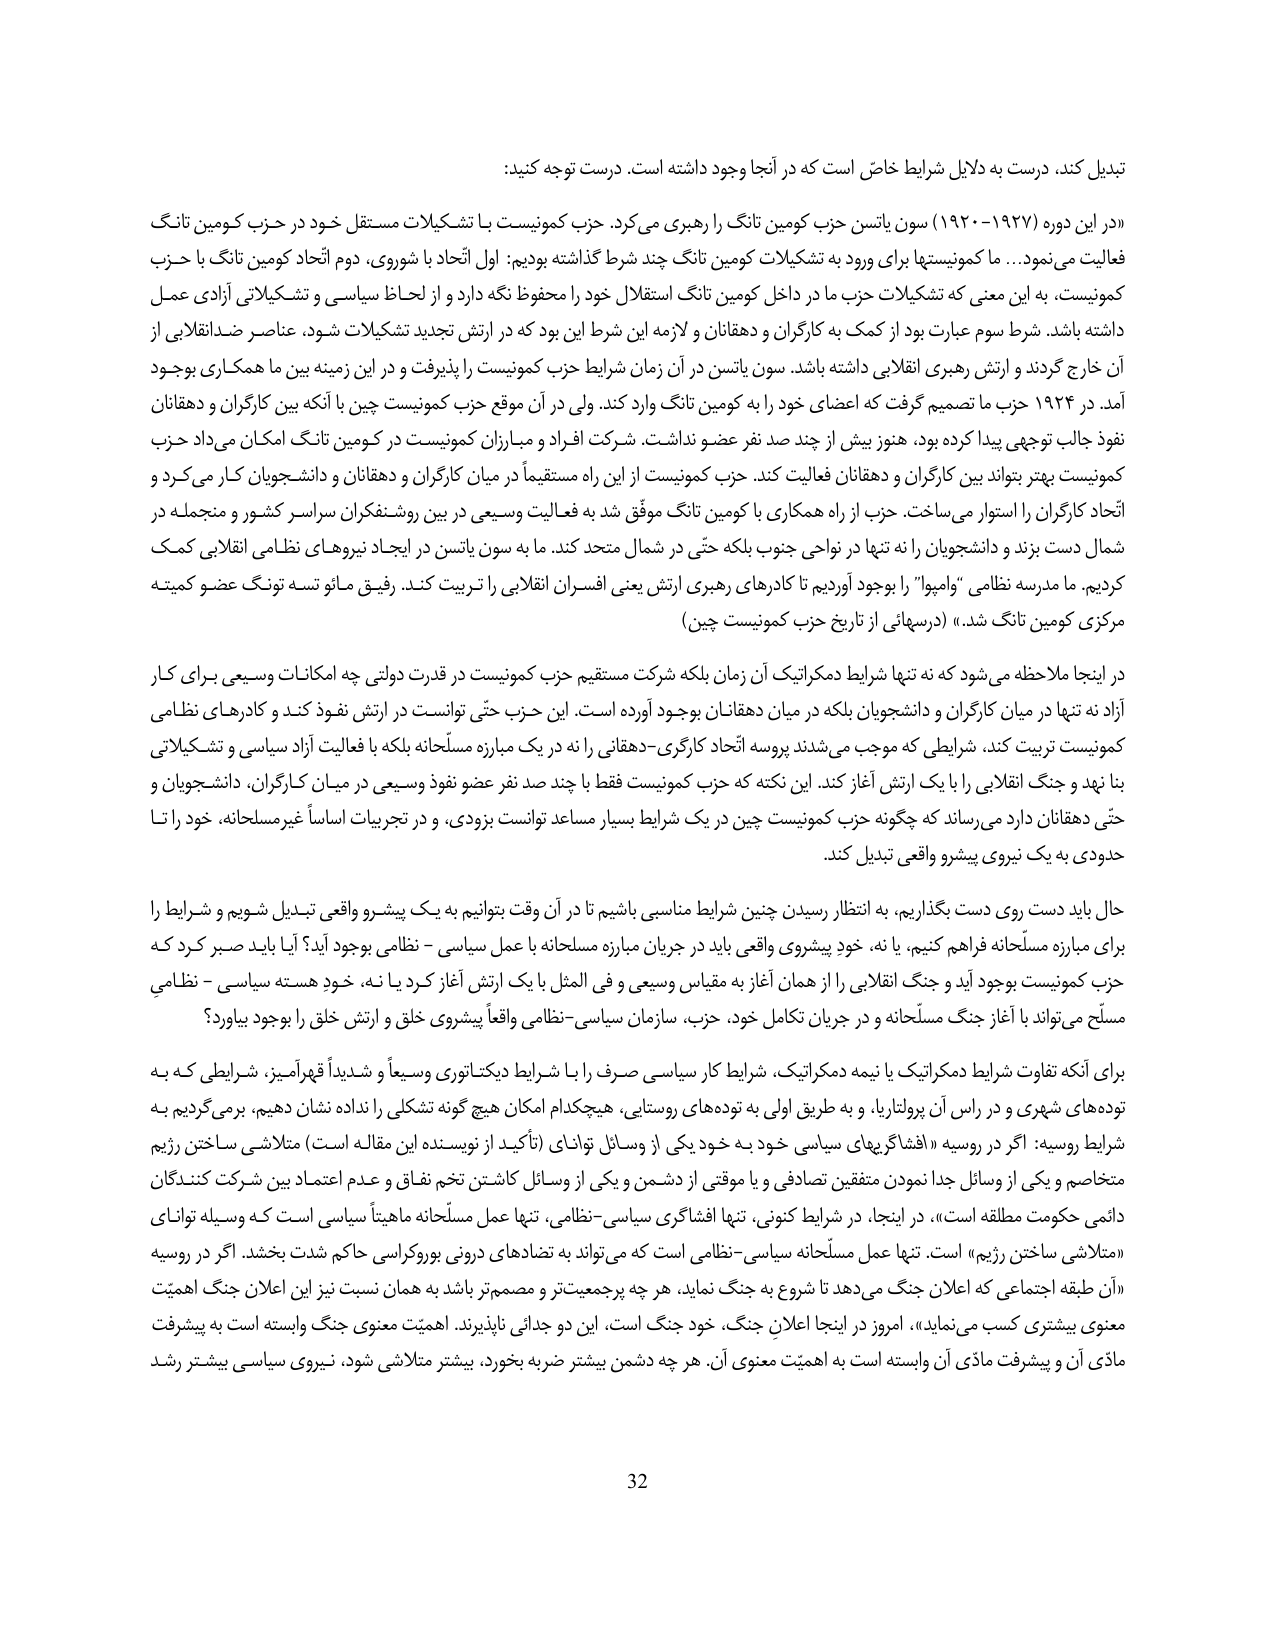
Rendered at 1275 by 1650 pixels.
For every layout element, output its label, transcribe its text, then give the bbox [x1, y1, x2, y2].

text حال باید دست روی دست بگذاریم، به انتظار رسیدن چنین شرایط مناسبی باشیم تا در آن وقت بتوانیم به یک پیشرو واقعی تبدیل شویم و شرایط را برای مبارزه مسلّحانه فراهم کنیم، یا نه، خودِ پیشروی واقعی باید در جریان مبارزه مسلحانه با عمل سیاسی - نظامی بوجود آید؟ آیا باید صبر کرد که حزب کمونیست بوجود آید و جنگ انقلابی را از همان آغاز به مقیاس وسیعی و فی المثل با یک ارتش آغاز کرد یا نه، خودِ هسته سیاسی - نظامیِ مسلّح می‌تواند با آغاز جنگ مسلّحانه و در جریان تکامل خود، حزب، سازمان سیاسی-نظامی واقعاً پیشروی خلق و ارتش خلق را بوجود بیاورد؟ [150, 891, 1125, 1035]
text در اینجا ملاحظه می‌شود که نه تنها شرایط دمکراتیک آن زمان بلکه شرکت مستقیم حزب کمونیست در قدرت دولتی چه امکانات وسیعی برای کار آزاد نه تنها در میان کارگران و دانشجویان بلکه در میان دهقانان بوجود آورده است. این حزب حتّی توانست در ارتش نفوذ کند و کادرهای نظامی کمونیست تربیت کند، شرایطی که موجب می‌شدند پروسه اتّحاد کارگری-دهقانی را نه در یک مبارزه مسلّحانه بلکه با فعالیت آزاد سیاسی و تشکیلاتی بنا نهد و جنگ انقلابی را با یک ارتش آغاز کند. این نکته که حزب کمونیست فقط با چند صد نفر عضو نفوذ وسیعی در میان کارگران، دانشجویان و حتّی دهقانان دارد می‌رساند که چگونه حزب کمونیست چین در یک شرایط بسیار مساعد توانست بزودی، و در تجربیات اساساً غیرمسلحانه، خود را تا حدودی به یک نیروی پیشرو واقعی تبدیل کند. [150, 656, 1125, 873]
text «در این دوره (۱۹۲۷-۱۹۲۰) سون یاتسن حزب کومین تانگ را رهبری می‌کرد. حزب کمونیست با تشکیلات مستقل خود در حزب کومین تانگ فعالیت می‌نمود… ما کمونیستها برای ورود به تشکیلات کومین تانگ چند شرط گذاشته بودیم: اول اتّحاد با شوروی، دوم اتّحاد کومین تانگ با حزب کمونیست، به این معنی که تشکیلات حزب ما در داخل کومین تانگ استقلال خود را محفوظ نگه دارد و از لحاظ سیاسی و تشکیلاتی آزادی عمل داشته باشد. شرط سوم عبارت بود از کمک به کارگران و دهقانان و لازمه این شرط این بود که در ارتش تجدید تشکیلات شود، عناصر ضدانقلابی از آن خارج گردند و ارتش رهبری انقلابی داشته باشد. سون یاتسن در آن زمان شرایط حزب کمونیست را پذیرفت و در این زمینه بین ما همکاری بوجود آمد. در ۱۹۲۴ حزب ما تصمیم گرفت که اعضای خود را به کومین تانگ وارد کند. ولی در آن موقع حزب کمونیست چین با آنکه بین کارگران و دهقانان نفوذ جالب توجهی پیدا کرده بود، هنوز بیش از چند صد نفر عضو نداشت. شرکت افراد و مبارزان کمونیست در کومین تانگ امکان می‌داد حزب کمونیست بهتر بتواند بین کارگران و دهقانان فعالیت کند. حزب کمونیست از این راه مستقیماً در میان کارگران و دهقانان و دانشجویان کار می‌کرد و اتّحاد کارگران را استوار می‌ساخت. حزب از راه همکاری با کومین تانگ موفّق شد به فعالیت وسیعی در بین روشنفکران سراسر کشور و منجمله در شمال دست بزند و دانشجویان را نه تنها در نواحی جنوب بلکه حتّی در شمال متحد کند. ما به سون یاتسن در ایجاد نیروهای نظامی انقلابی کمک کردیم. ما مدرسه نظامی “وامپوا” را بوجود آوردیم تا کادرهای رهبری ارتش یعنی افسران انقلابی را تربیت کند. رفیق مائو تسه تونگ عضو کمیته مرکزی کومین تانگ شد.» (درسهائی از تاریخ حزب کمونیست چین) [150, 204, 1125, 638]
text برای شکست ارتجاع باید توده‌های وسیع روستائی را به میدان مبارزه کشید. برای شکست ارتجاع باید ارتش ارتجاعی را شکست داد. برای شکست ارتش ارتجاعی باید ارتش توده‌ای داشت. تنها راه شکست ارتش ارتجاعی و تشکیل ارتش توده‌ای، مبارزه چریکی طولانی است و جنگ چریکی نه تنها از نقطه نظر استراتژی نظامی، و به منظور شکست ارتش منظم و نیرومند، بلکه از نظر استراتژی سیاسی به منظور بسیج توده‌ها نیز لازم است. امر سیاسی و امر نظامی به نحو‌ِ اجتناب‌ناپذیر و ارگانیک در هم ادغام می‌شوند. از یکطرف، شرط پیروزی مبارزه مسلّحانه بسیج توده‌ها است - چه از نظر سیاسی و چه از نظر نظامی - و از طرف دیگر، بسیج توده‌ها جز از راه مبارزه مسلّحانه امکان پذیر نیست. این درسی است که نه تنها جنگ انقلابی کوبا، بلکه جنگهای انقلابی چین و ویتنام نیز می‌دهند. آیا کسی هست که بگوید توده‌های وسیع چین از پیش دارای آگاهی انقلابی بودند، به ضرورت مبارزه مسلّحانه و صحّت این تاکتیک پی برده بودند، یا اینکه طرح این سئوال غلط است و ما در اینجا با شرایط نوینی روبرو هستیم. ممکن است اعتراض شود که امّا جنگ انقلابی چین را حزب کمونیست آغاز کرد و این حزب نیز پس از سالها مبارزه اساساً سیاسی و توسل به قیامهای مسلّحانه شهری و کسب تجربه، راهپیمائی طولانی را آغاز کرد، بدین‌ترتیب، ما هم تنها پس از طی چنین دورانی حق داریم دست به مبارزه مسلّحانه بزنیم. اگر در چین این امکان وجود داشت که حزبی با اعضای اندکی تشکیل شده و طی سالهای اندک‌‌ِ تجربه سیاسی بتواند خود را به یک نیروی بزرگ و پیشرو تبدیل کند، درست به دلایل شرایط خاصّ است که در آنجا وجود داشته است. درست توجه کنید: [150, 150, 1125, 186]
text برای آنکه تفاوت شرایط دمکراتیک یا نیمه دمکراتیک، شرایط کار سیاسی صرف را با شرایط دیکتاتوری وسیعاً و شدیداً قهرآمیز، شرایطی که به توده‌های شهری و در راس آن پرولتاریا، و به طریق اولی به توده‌های روستایی، هیچکدام امکان هیچ گونه تشکلی را نداده نشان دهیم، بر‌می‌گردیم به شرایط روسیه: اگر در روسیه «افشاگریهای سیاسی خود به خود یکی از وسائل توانای (تأکید از نویسنده این مقاله است) متلاشی ساختن رژیم متخاصم و یکی از وسائل جدا نمودن متفقین تصادفی و یا موقتی از دشمن و یکی از وسائل کاشتن تخم نفاق و عدم اعتماد بین شرکت کنندگان دائمی حکومت مطلقه است»، در اینجا، در شرایط کنونی، تنها افشاگری سیاسی-نظامی، تنها عمل مسلّحانه ماهیتاً سیاسی است که وسیله توانای «متلاشی ساختن رژیم» است. تنها عمل مسلّحانه سیاسی-نظامی است که می‌تواند به تضادهای درونی بوروکراسی حاکم شدت بخشد. اگر در روسیه «آن طبقه اجتماعی که اعلان جنگ می‌دهد تا شروع به جنگ نماید، هر چه پرجمعیت‌تر و مصمم‌تر باشد به همان نسبت نیز این اعلان جنگ اهمیّت معنوی بیشتری کسب می‌نماید»، امروز در اینجا اعلانِ جنگ، خود جنگ است، این دو جدائی ناپذیرند. اهمیّت معنوی جنگ وابسته است به پیشرفت مادّی آن و پیشرفت مادّی آن وابسته است به اهمیّت معنوی آن. هر چه دشمن بیشتر ضربه بخورد، بیشتر متلاشی شود، نیروی سیاسی بیشتر رشد می‌کند، اهمیّت معنوی آن، جاذبه توده‌ای آن بیشتر می‌شود. و این امر موجب تقویت مادّی نیروی سیاسی-نظامی می‌شود. [150, 1053, 1125, 1378]
